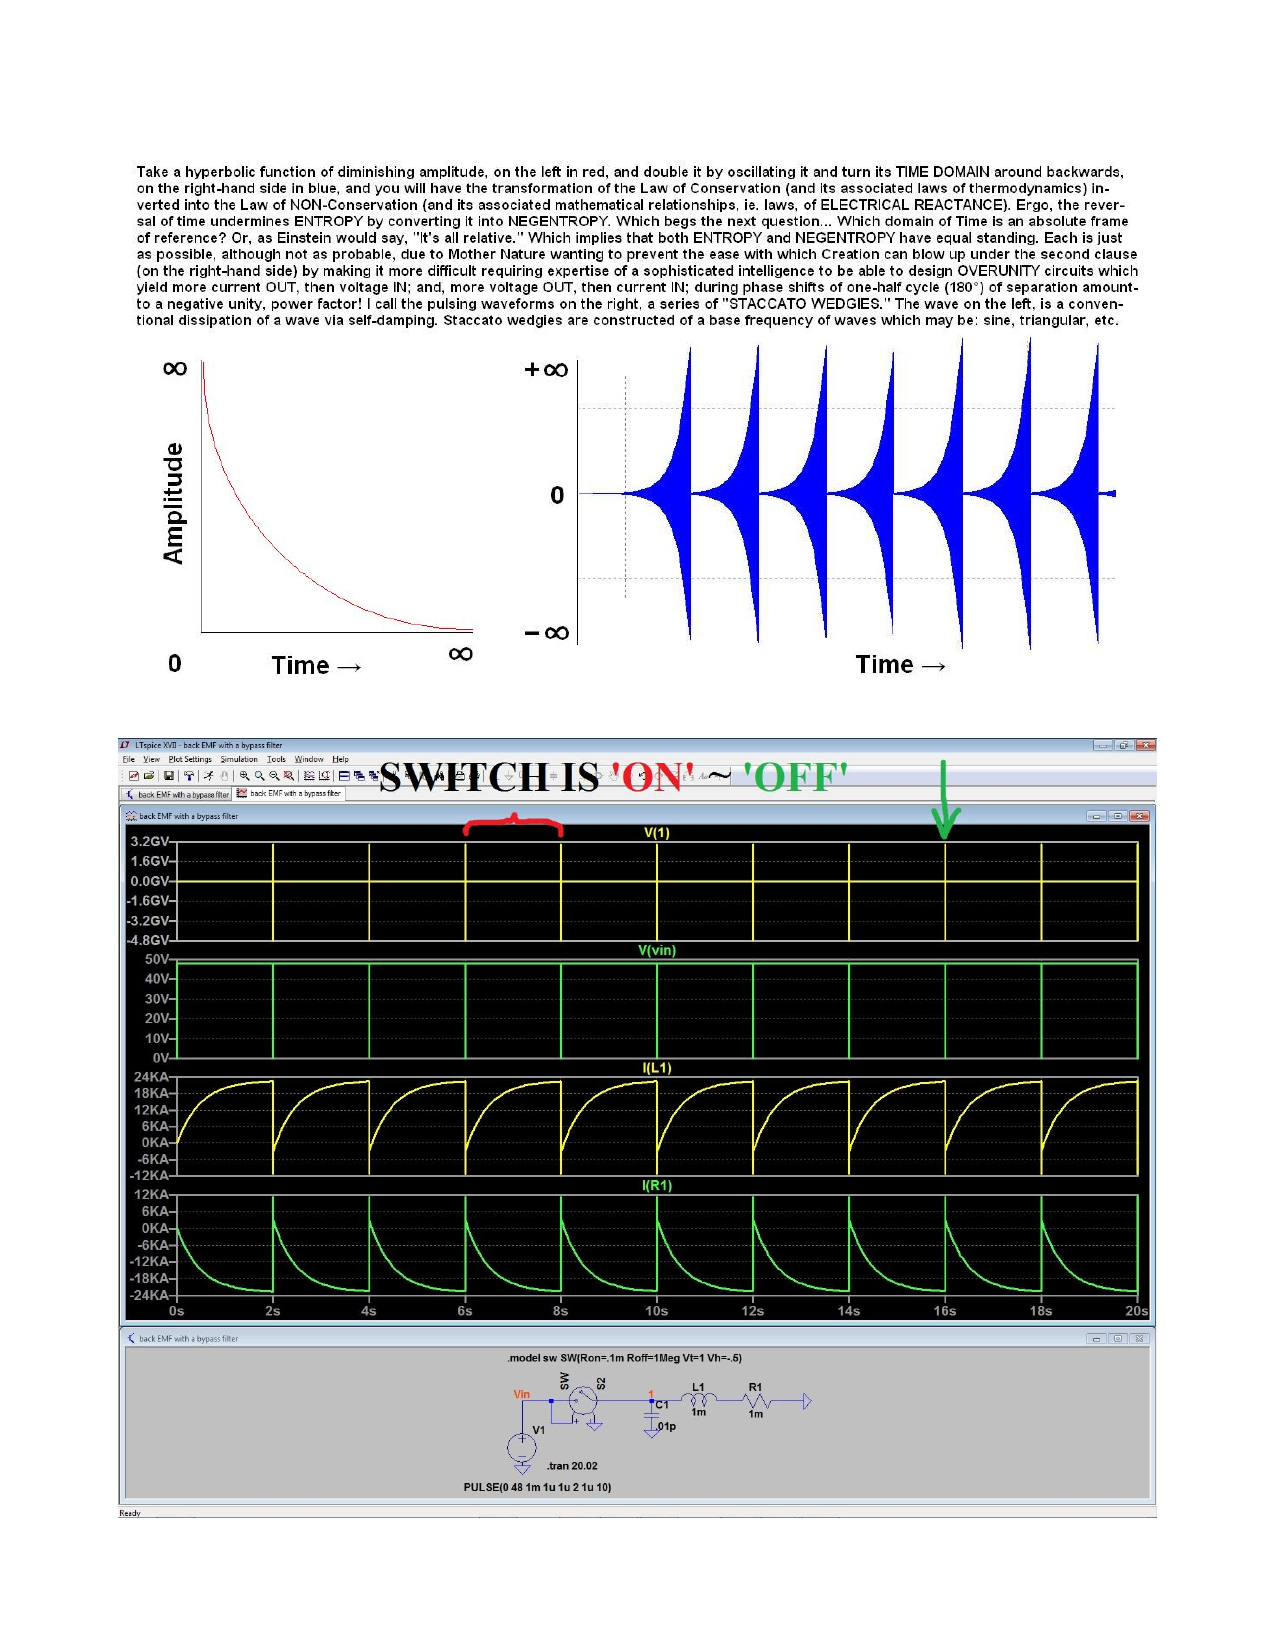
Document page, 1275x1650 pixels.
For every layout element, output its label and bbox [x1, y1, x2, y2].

picture [118, 738, 1157, 1518]
picture [118, 146, 1157, 710]
